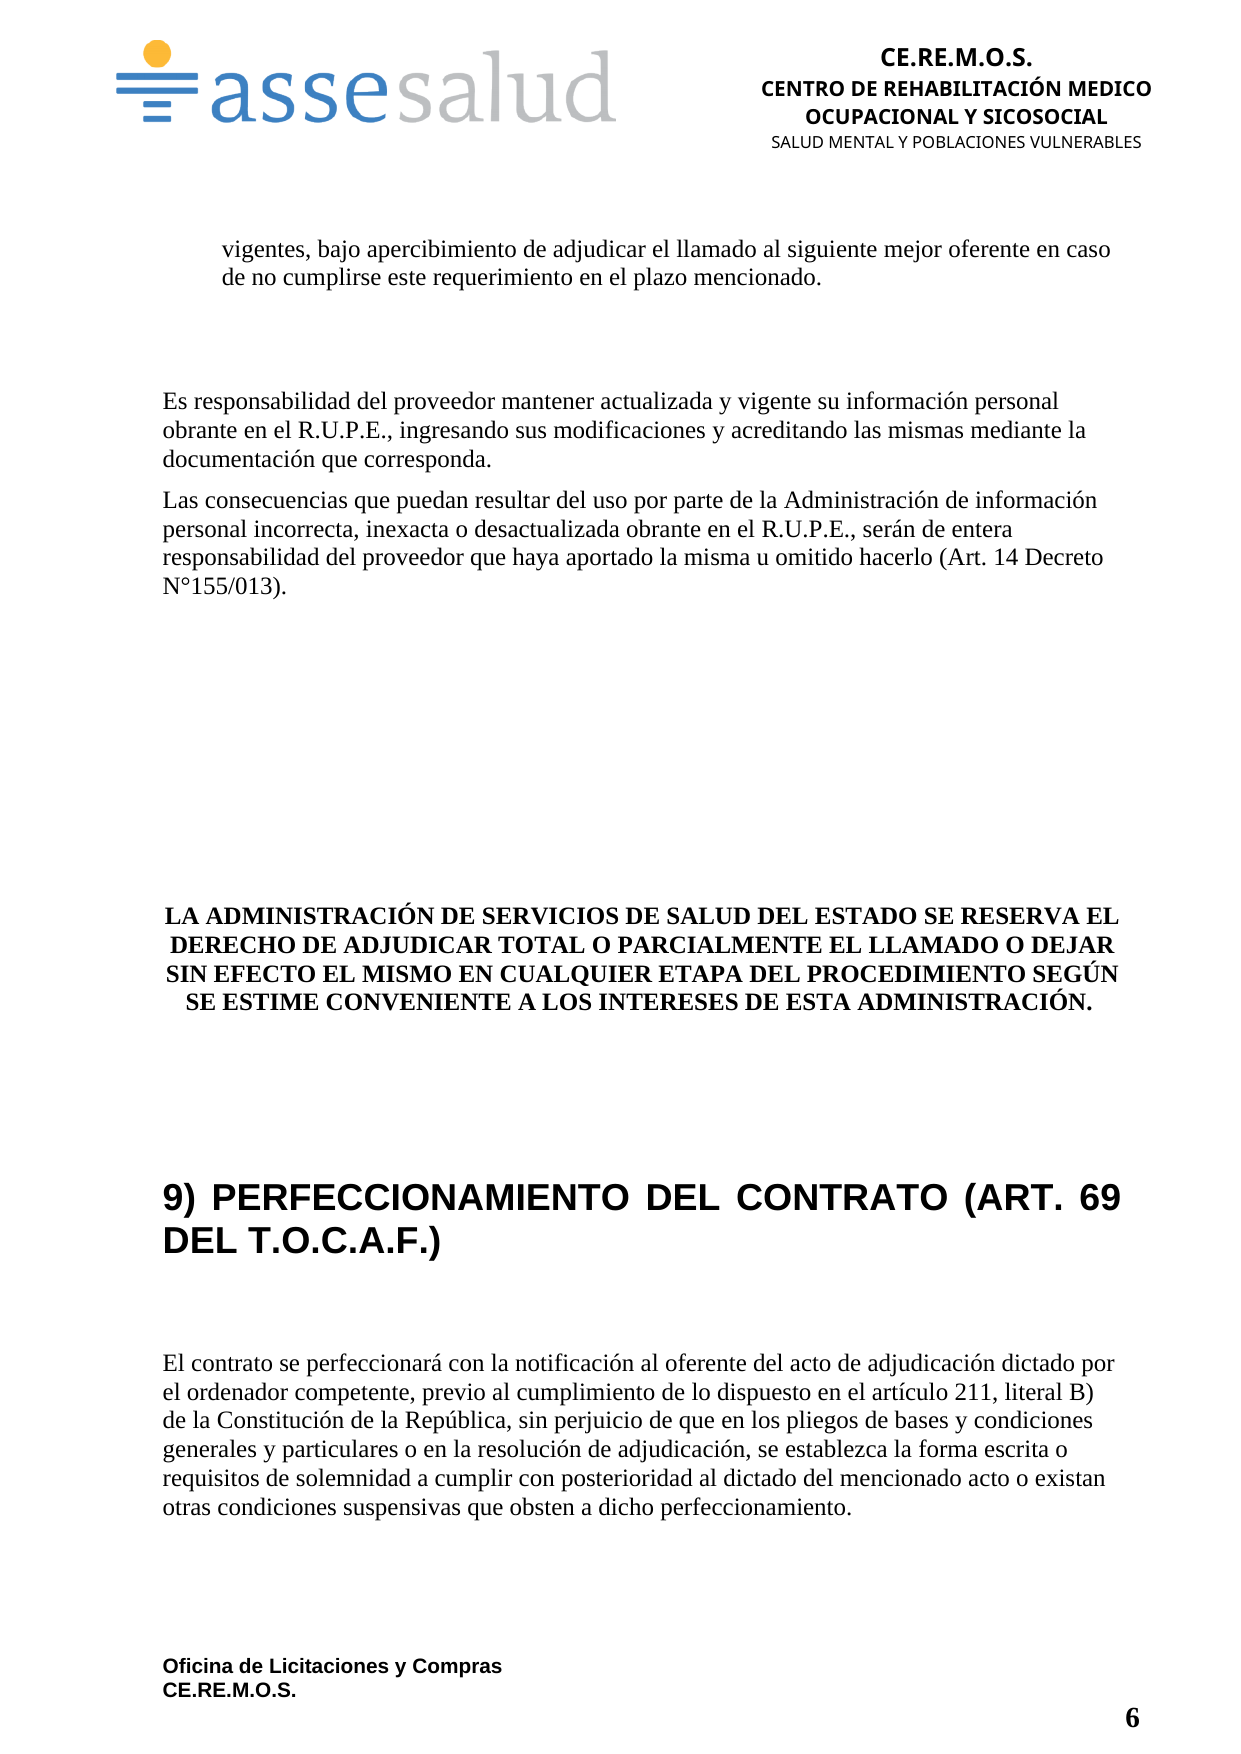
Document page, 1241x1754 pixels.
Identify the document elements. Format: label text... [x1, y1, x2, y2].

text vigentes, bajo apercibimiento de adjudicar el llamado al siguiente mejor oferente en caso de no cumplirse este requerimiento en el plazo mencionado. [222, 234, 1122, 291]
text LA ADMINISTRACIÓN DE SERVICIOS DE SALUD DEL ESTADO SE RESERVA EL DERECHO DE ADJUDICAR TOTAL O PARCIALMENTE EL LLAMADO O DEJAR SIN EFECTO EL MISMO EN CUALQUIER ETAPA DEL PROCEDIMIENTO SEGÚN SE ESTIME CONVENIENTE A LOS INTERESES DE ESTA ADMINISTRACIÓN. [162, 901, 1122, 1016]
text Es responsabilidad del proveedor mantener actualizada y vigente su información personal obrante en el R.U.P.E., ingresando sus modificaciones y acreditando las mismas mediante la documentación que corresponda. [162, 386, 1122, 472]
text El contrato se perfeccionará con la notificación al oferente del acto de adjudicación dictado por el ordenador competente, previo al cumplimiento de lo dispuesto en el artículo 211, literal B) de la Constitución de la República, sin perjuicio de que en los pliegos de bases y condiciones generales y particulares o en la resolución de adjudicación, se establezca la forma escrita o requisitos de solemnidad a cumplir con posterioridad al dictado del mencionado acto o existan otras condiciones suspensivas que obsten a dicho perfeccionamiento. [162, 1348, 1122, 1520]
text 9) PERFECCIONAMIENTO DEL CONTRATO (ART. 69 DEL T.O.C.A.F.) [162, 1175, 1122, 1262]
picture [109, 32, 620, 142]
text Las consecuencias que puedan resultar del uso por parte de la Administración de información personal incorrecta, inexacta o desactualizada obrante en el R.U.P.E., serán de entera responsabilidad del proveedor que haya aportado la misma u omitido hacerlo (Art. 14 Decreto N°155/013). [162, 485, 1122, 600]
